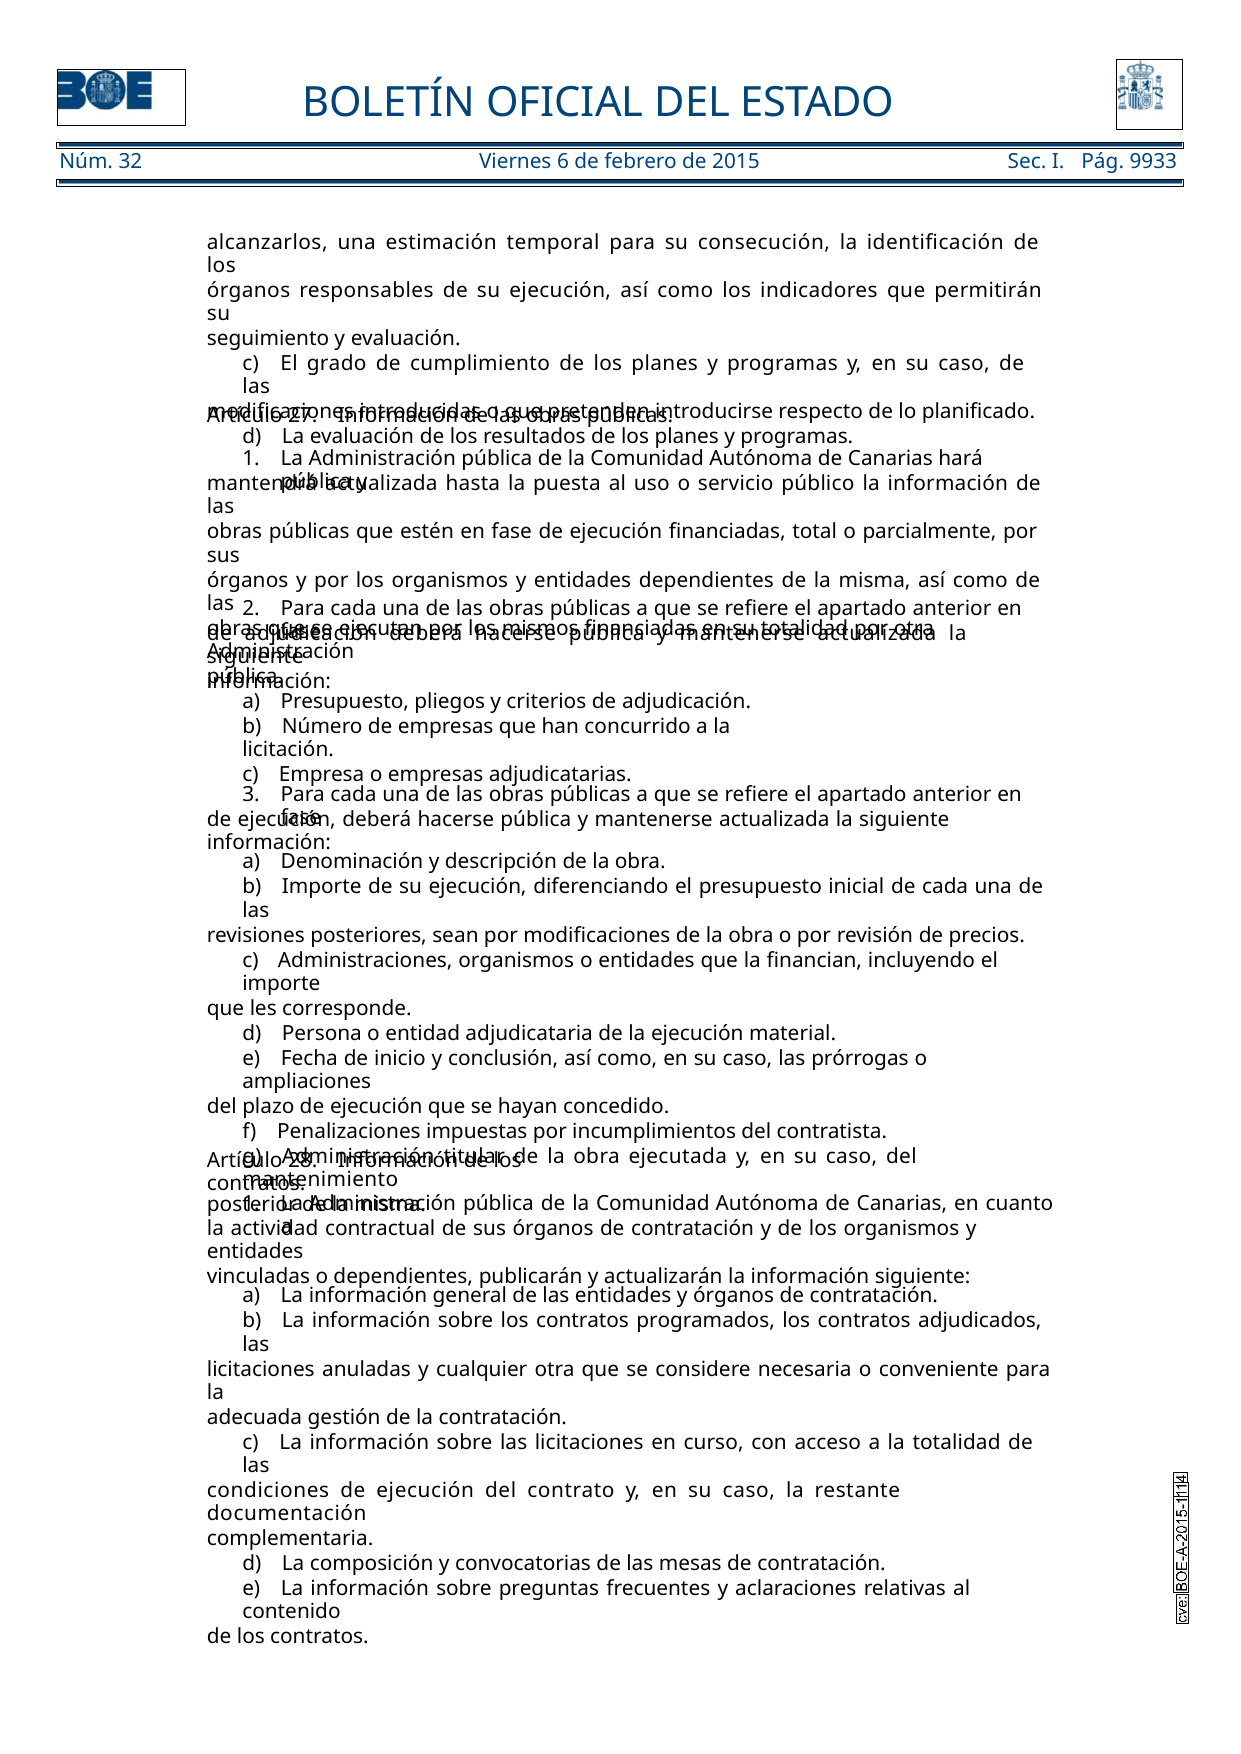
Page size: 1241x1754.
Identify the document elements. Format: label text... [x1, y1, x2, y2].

text de adjudicación deberá hacerse pública y mantenerse actualizada la siguiente [207, 622, 1059, 668]
text modificaciones introducidas o que pretenden introducirse respecto de lo planificado. [207, 400, 1058, 423]
text Viernes 6 de febrero de 2015 [479, 150, 786, 173]
text condiciones de ejecución del contrato y, en su caso, la restante documentación [207, 1479, 1058, 1525]
text Núm. 32 [59, 150, 165, 173]
text obras públicas que estén en fase de ejecución financiadas, total o parcialmente, por sus [207, 520, 1059, 567]
text seguimiento y evaluación. [207, 327, 1058, 350]
text que les corresponde. [207, 997, 1058, 1020]
text del plazo de ejecución que se hayan concedido. [207, 1095, 1058, 1118]
picture [1174, 1497, 1188, 1592]
text alcanzarlos, una estimación temporal para su consecución, la identificación de los [207, 231, 1058, 277]
text información: [207, 670, 1059, 693]
text f) Penalizaciones impuestas por incumplimientos del contratista. [242, 1120, 1058, 1143]
text d) La evaluación de los resultados de los planes y programas. [242, 425, 1058, 447]
text Para cada una de las obras públicas a que se refiere el apartado anterior en fase [280, 782, 1058, 807]
text d) La composición y convocatorias de las mesas de contratación. [242, 1552, 1058, 1575]
text vinculadas o dependientes, publicarán y actualizarán la información siguiente: [207, 1265, 1058, 1288]
text c) Empresa o empresas adjudicatarias. [242, 763, 822, 782]
text Artículo 27. Información de las obras públicas. [207, 404, 674, 427]
text Para cada una de las obras públicas a que se refiere el apartado anterior en fase [280, 597, 1058, 622]
text Artículo 28. Información de los contratos. [207, 1149, 625, 1195]
text c) Administraciones, organismos o entidades que la financian, incluyendo el importe [242, 948, 1058, 995]
text de los contratos. [207, 1625, 1058, 1648]
text La Administración pública de la Comunidad Autónoma de Canarias, en cuanto a [280, 1191, 1058, 1216]
text 1. [242, 447, 280, 470]
picture [1174, 1483, 1188, 1496]
text mantendrá actualizada hasta la puesta al uso o servicio público la información de las [207, 472, 1059, 518]
text c) El grado de cumplimiento de los planes y programas y, en su caso, de las [242, 352, 1058, 398]
text a) Denominación y descripción de la obra. [242, 850, 671, 873]
text posterior de la misma. [207, 1195, 280, 1216]
text 3. [242, 782, 280, 806]
text b) Importe de su ejecución, diferenciando el presupuesto inicial de cada una de las [242, 875, 1058, 922]
picture [57, 180, 1183, 186]
text revisiones posteriores, sean por modificaciones de la obra o por revisión de precios. [207, 923, 1058, 947]
text e) Fecha de inicio y conclusión, así como, en su caso, las prórrogas o ampliaciones [242, 1047, 1058, 1093]
text órganos y por los organismos y entidades dependientes de la misma, así como de las [207, 568, 1059, 615]
text complementaria. [207, 1527, 1058, 1550]
picture [1117, 60, 1182, 129]
text BOLETÍN OFICIAL DEL ESTADO [302, 79, 963, 126]
text 1. [242, 1191, 280, 1215]
text Sec. I. Pág. 9933 [1007, 150, 1206, 173]
picture [1177, 1595, 1188, 1623]
text c) La información sobre las licitaciones en curso, con acceso a la totalidad de las [242, 1431, 1058, 1477]
text de ejecución, deberá hacerse pública y mantenerse actualizada la siguiente información: [207, 807, 1058, 854]
text a) La información general de las entidades y órganos de contratación. [242, 1284, 1058, 1307]
text a) Presupuesto, pliegos y criterios de adjudicación. [242, 690, 822, 713]
text adecuada gestión de la contratación. [207, 1406, 1058, 1429]
text licitaciones anuladas y cualquier otra que se considere necesaria o conveniente para la [207, 1357, 1058, 1404]
text b) Número de empresas que han concurrido a la licitación. [242, 715, 822, 761]
text d) Persona o entidad adjudicataria de la ejecución material. [242, 1022, 1058, 1045]
text órganos responsables de su ejecución, así como los indicadores que permitirán su [207, 279, 1058, 325]
text b) La información sobre los contratos programados, los contratos adjudicados, las [242, 1309, 1058, 1356]
text 2. [242, 597, 280, 620]
picture [1174, 1473, 1187, 1482]
text La Administración pública de la Comunidad Autónoma de Canarias hará pública y [280, 447, 1058, 472]
picture [58, 70, 185, 125]
text e) La información sobre preguntas frecuentes y aclaraciones relativas al contenido [242, 1577, 1058, 1623]
picture [57, 143, 1183, 148]
text g) Administración titular de la obra ejecutada y, en su caso, del mantenimiento [242, 1145, 1058, 1191]
text la actividad contractual de sus órganos de contratación y de los organismos y entidades [207, 1216, 1058, 1263]
